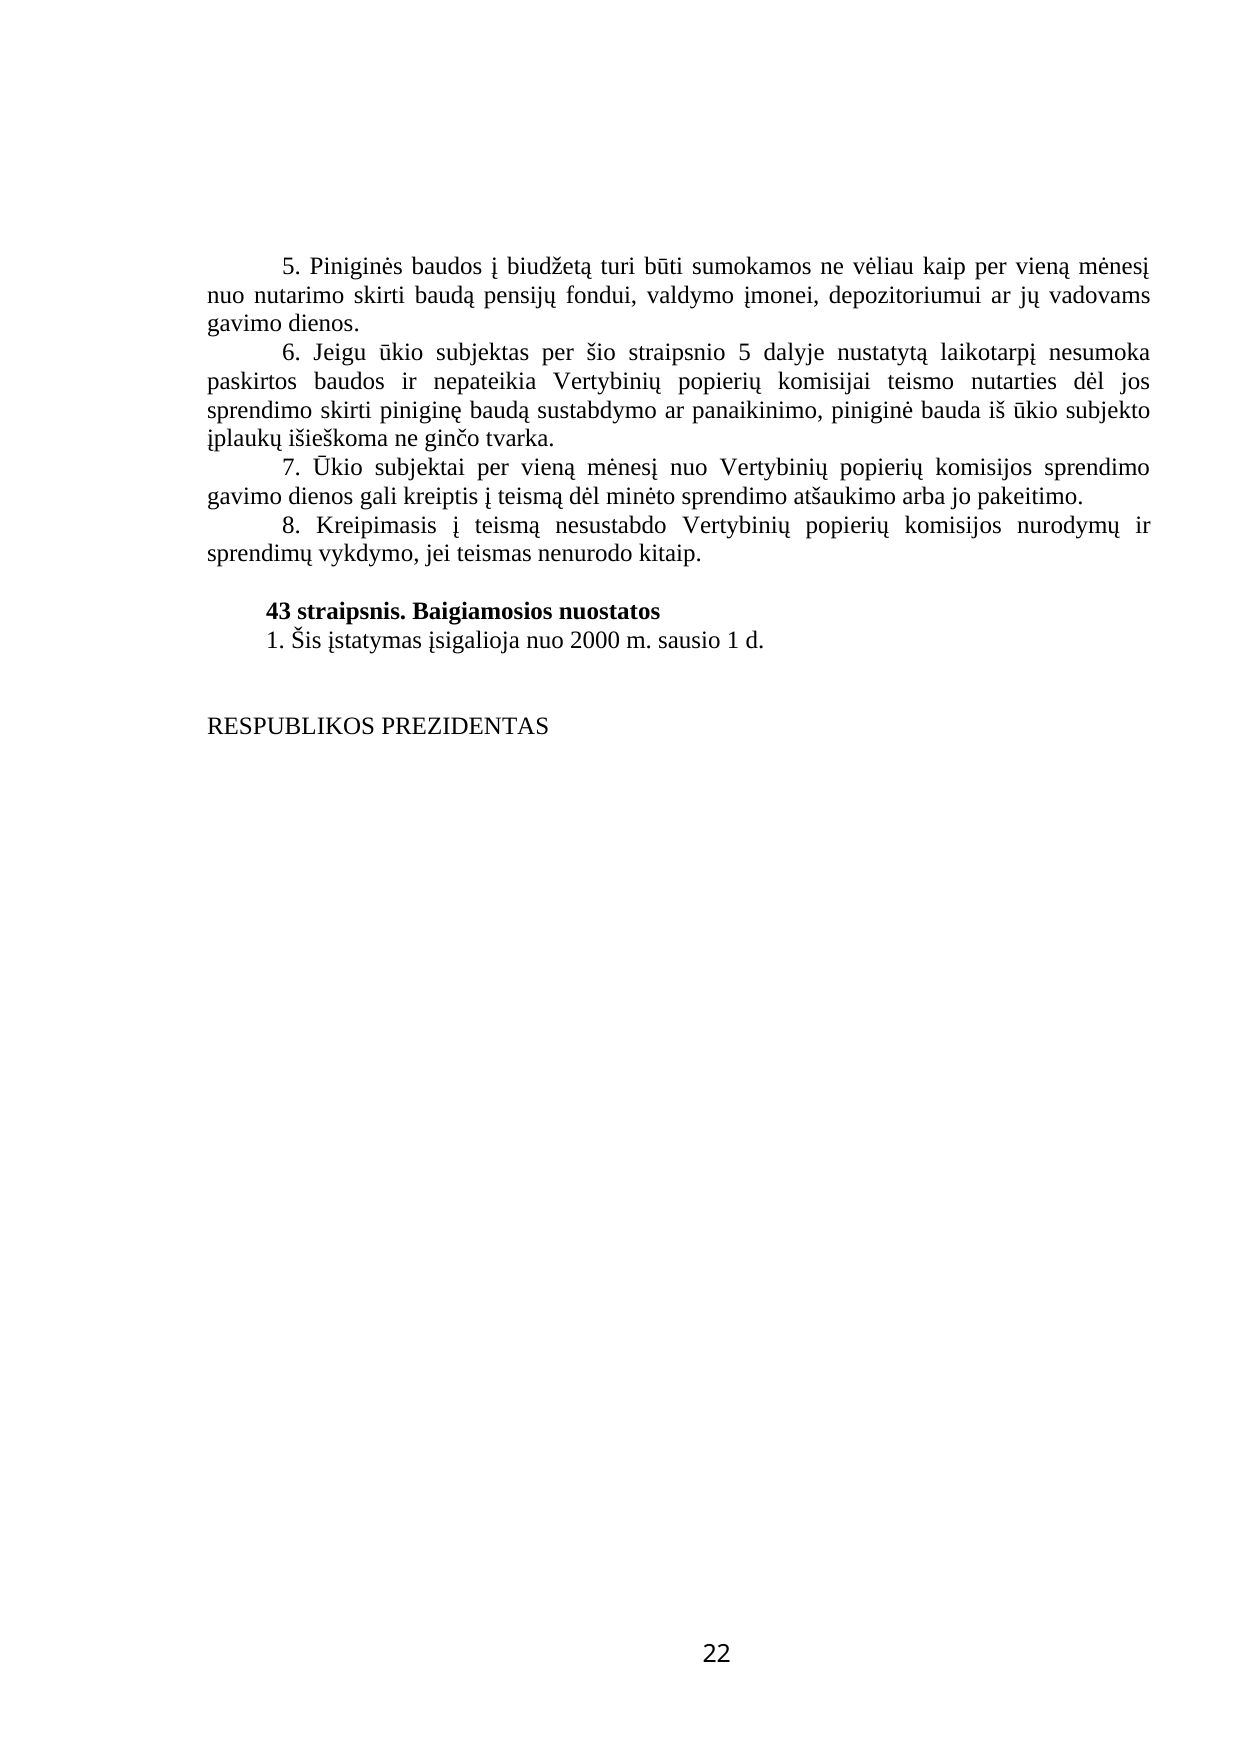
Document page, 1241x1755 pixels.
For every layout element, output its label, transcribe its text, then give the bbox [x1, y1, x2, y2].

text RESPUBLIKOS PREZIDENTAS [207, 711, 1152, 740]
text 43 straipsnis. Baigiamosios nuostatos [207, 596, 1151, 625]
text 1. Šis įstatymas įsigalioja nuo 2000 m. sausio 1 d. [207, 625, 1151, 653]
text 8. Kreipimasis į teismą nesustabdo Vertybinių popierių komisijos nurodymų ir sprendimų vykdymo, jei teismas nenurodo kitaip. [207, 510, 1151, 567]
text 5. Piniginės baudos į biudžetą turi būti sumokamos ne vėliau kaip per vieną mėnesį nuo nutarimo skirti baudą pensijų fondui, valdymo įmonei, depozitoriumui ar jų vadovams gavimo dienos. [207, 251, 1151, 337]
text 7. Ūkio subjektai per vieną mėnesį nuo Vertybinių popierių komisijos sprendimo gavimo dienos gali kreiptis į teismą dėl minėto sprendimo atšaukimo arba jo pakeitimo. [207, 452, 1151, 510]
text 6. Jeigu ūkio subjektas per šio straipsnio 5 dalyje nustatytą laikotarpį nesumoka paskirtos baudos ir nepateikia Vertybinių popierių komisijai teismo nutarties dėl jos sprendimo skirti piniginę baudą sustabdymo ar panaikinimo, piniginė bauda iš ūkio subjekto įplaukų išieškoma ne ginčo tvarka. [207, 337, 1151, 452]
